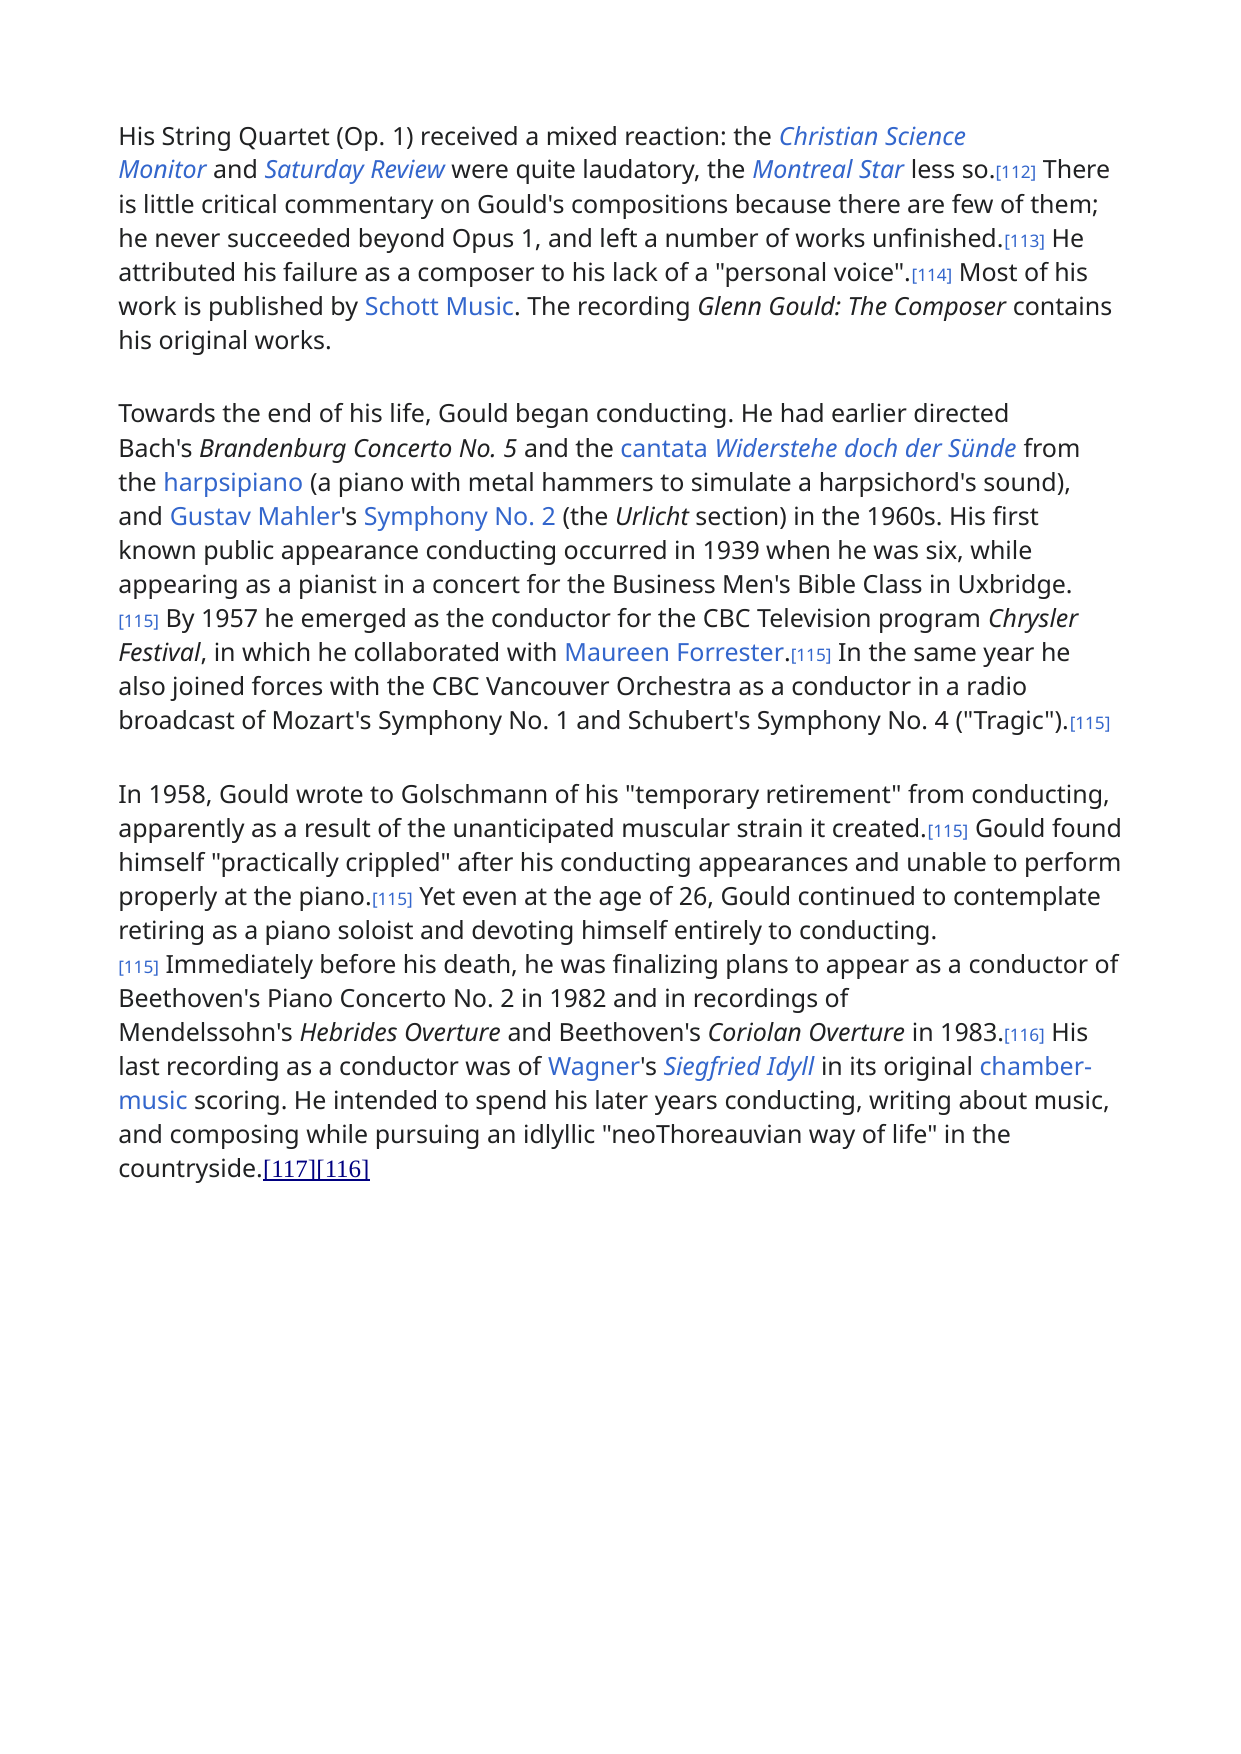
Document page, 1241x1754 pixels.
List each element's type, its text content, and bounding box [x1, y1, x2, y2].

text In 1958, Gould wrote to Golschmann of his "temporary retirement" from conducting, apparently as a result of the unanticipated muscular strain it created.[115] Gould found himself "practically crippled" after his conducting appearances and unable to perform properly at the piano.[115] Yet even at the age of 26, Gould continued to contemplate retiring as a piano soloist and devoting himself entirely to conducting.[115] Immediately before his death, he was finalizing plans to appear as a conductor of Beethoven's Piano Concerto No. 2 in 1982 and in recordings of Mendelssohn's Hebrides Overture and Beethoven's Coriolan Overture in 1983.[116] His last recording as a conductor was of Wagner's Siegfried Idyll in its original chamber-music scoring. He intended to spend his later years conducting, writing about music, and composing while pursuing an idlyllic "neoThoreauvian way of life" in the countryside.[117][116] [118, 776, 1122, 1185]
text His String Quartet (Op. 1) received a mixed reaction: the Christian Science Monitor and Saturday Review were quite laudatory, the Montreal Star less so.[112] There is little critical commentary on Gould's compositions because there are few of them; he never succeeded beyond Opus 1, and left a number of works unfinished.[113] He attributed his failure as a composer to his lack of a "personal voice".[114] Most of his work is published by Schott Music. The recording Glenn Gould: The Composer contains his original works. [118, 118, 1122, 357]
text Towards the end of his life, Gould began conducting. He had earlier directed Bach's Brandenburg Concerto No. 5 and the cantata Widerstehe doch der Sünde from the harpsipiano (a piano with metal hammers to simulate a harpsichord's sound), and Gustav Mahler's Symphony No. 2 (the Urlicht section) in the 1960s. His first known public appearance conducting occurred in 1939 when he was six, while appearing as a pianist in a concert for the Business Men's Bible Class in Uxbridge.[115] By 1957 he emerged as the conductor for the CBC Television program Chrysler Festival, in which he collaborated with Maureen Forrester.[115] In the same year he also joined forces with the CBC Vancouver Orchestra as a conductor in a radio broadcast of Mozart's Symphony No. 1 and Schubert's Symphony No. 4 ("Tragic").[115] [118, 396, 1122, 737]
